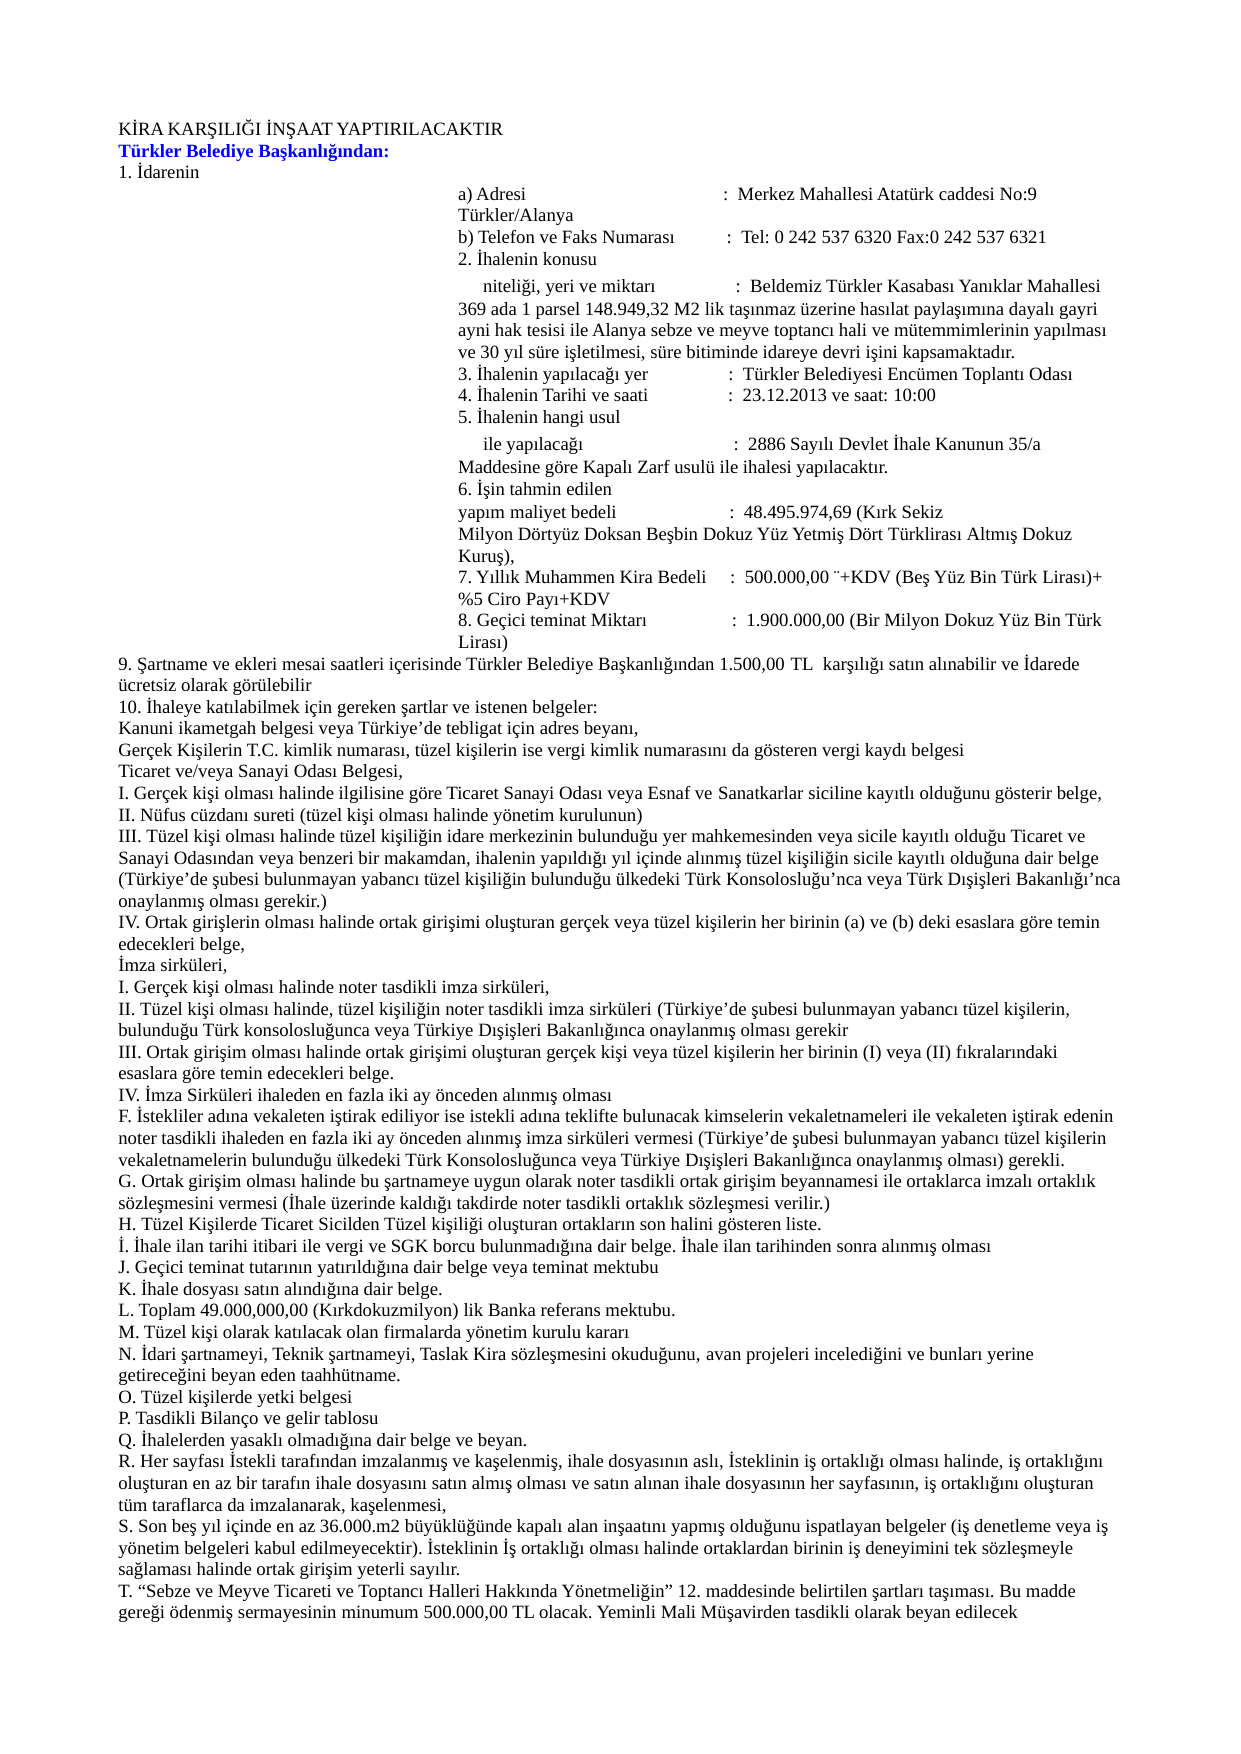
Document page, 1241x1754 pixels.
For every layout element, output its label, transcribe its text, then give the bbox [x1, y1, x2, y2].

text I. Gerçek kişi olması halinde noter tasdikli imza sirküleri, [118, 976, 1122, 997]
text Ticaret ve/veya Sanayi Odası Belgesi, [118, 760, 1122, 782]
text III. Tüzel kişi olması halinde tüzel kişiliğin idare merkezinin bulunduğu yer mahkemesinden veya sicile kayıtlı olduğu Ticaret ve Sanayi Odasından veya benzeri bir makamdan, ihalenin yapıldığı yıl içinde alınmış tüzel kişiliğin sicile kayıtlı olduğuna dair belge (Türkiye’de şubesi bulunmayan yabancı tüzel kişiliğin bulunduğu ülkedeki Türk Konsolosluğu’nca veya Türk Dışişleri Bakanlığı’nca onaylanmış olması gerekir.) [118, 825, 1122, 911]
text F. İstekliler adına vekaleten iştirak ediliyor ise istekli adına teklifte bulunacak kimselerin vekaletnameleri ile vekaleten iştirak edenin noter tasdikli ihaleden en fazla iki ay önceden alınmış imza sirküleri vermesi (Türkiye’de şubesi bulunmayan yabancı tüzel kişilerin vekaletnamelerin bulunduğu ülkedeki Türk Konsolosluğunca veya Türkiye Dışişleri Bakanlığınca onaylanmış olması) gerekli. [118, 1105, 1122, 1170]
text 6. İşin tahmin edilen [458, 477, 1122, 499]
text Q. İhalelerden yasaklı olmadığına dair belge ve beyan. [118, 1429, 1122, 1450]
text İmza sirküleri, [118, 954, 1122, 976]
text 9. Şartname ve ekleri mesai saatleri içerisinde Türkler Belediye Başkanlığından 1.500,00 TL karşılığı satın alınabilir ve İdarede ücretsiz olarak görülebilir [118, 652, 1122, 696]
text II. Nüfus cüzdanı sureti (tüzel kişi olması halinde yönetim kurulunun) [118, 803, 1122, 825]
text IV. Ortak girişlerin olması halinde ortak girişimi oluşturan gerçek veya tüzel kişilerin her birinin (a) ve (b) deki esaslara göre temin edecekleri belge, [118, 911, 1122, 954]
text H. Tüzel Kişilerde Ticaret Sicilden Tüzel kişiliği oluşturan ortakların son halini gösteren liste. [118, 1213, 1122, 1235]
text 1. İdarenin [118, 161, 1122, 183]
text 4. İhalenin Tarihi ve saati : 23.12.2013 ve saat: 10:00 [458, 384, 1122, 406]
text Türkler Belediye Başkanlığından: [118, 140, 1122, 161]
text T. “Sebze ve Meyve Ticareti ve Toptancı Halleri Hakkında Yönetmeliğin” 12. maddesinde belirtilen şartları taşıması. Bu madde gereği ödenmiş sermayesinin minumum 500.000,00 TL olacak. Yeminli Mali Müşavirden tasdikli olarak beyan edilecek [118, 1580, 1122, 1623]
text S. Son beş yıl içinde en az 36.000.m2 büyüklüğünde kapalı alan inşaatını yapmış olduğunu ispatlayan belgeler (iş denetleme veya iş yönetim belgeleri kabul edilmeyecektir). İsteklinin İş ortaklığı olması halinde ortaklardan birinin iş deneyimini tek sözleşmeyle sağlaması halinde ortak girişim yeterli sayılır. [118, 1515, 1122, 1580]
text 5. İhalenin hangi usul [458, 406, 1122, 427]
text 7. Yıllık Muhammen Kira Bedeli : 500.000,00 ¨+KDV (Beş Yüz Bin Türk Lirası)+ %5 Ciro Payı+KDV [458, 566, 1122, 609]
text 2. İhalenin konusu [458, 247, 1122, 269]
text J. Geçici teminat tutarının yatırıldığına dair belge veya teminat mektubu [118, 1256, 1122, 1278]
text O. Tüzel kişilerde yetki belgesi [118, 1386, 1122, 1407]
text Kanuni ikametgah belgesi veya Türkiye’de tebligat için adres beyanı, [118, 717, 1122, 739]
text L. Toplam 49.000,000,00 (Kırkdokuzmilyon) lik Banka referans mektubu. [118, 1299, 1122, 1321]
text Gerçek Kişilerin T.C. kimlik numarası, tüzel kişilerin ise vergi kimlik numarasını da gösteren vergi kaydı belgesi [118, 739, 1122, 760]
text N. İdari şartnameyi, Teknik şartnameyi, Taslak Kira sözleşmesini okuduğunu, avan projeleri incelediğini ve bunları yerine getireceğini beyan eden taahhütname. [118, 1342, 1122, 1386]
text İ. İhale ilan tarihi itibari ile vergi ve SGK borcu bulunmadığına dair belge. İhale ilan tarihinden sonra alınmış olması [118, 1235, 1122, 1256]
text yapım maliyet bedeli : 48.495.974,69 (Kırk Sekiz Milyon Dörtyüz Doksan Beşbin Dokuz Yüz Yetmiş Dört Türklirası Altmış Dokuz Kuruş), [458, 499, 1122, 566]
text niteliği, yeri ve miktarı : Beldemiz Türkler Kasabası Yanıklar Mahallesi 369 ada 1 parsel 148.949,32 M2 lik taşınmaz üzerine hasılat paylaşımına dayalı gayri ayni hak tesisi ile Alanya sebze ve meyve toptancı hali ve mütemmimlerinin yapılması ve 30 yıl süre işletilmesi, süre bitiminde idareye devri işini kapsamaktadır. [458, 269, 1122, 362]
text KİRA KARŞILIĞI İNŞAAT YAPTIRILACAKTIR [118, 118, 1122, 140]
text R. Her sayfası İstekli tarafından imzalanmış ve kaşelenmiş, ihale dosyasının aslı, İsteklinin iş ortaklığı olması halinde, iş ortaklığını oluşturan en az bir tarafın ihale dosyasını satın almış olması ve satın alınan ihale dosyasının her sayfasının, iş ortaklığını oluşturan tüm taraflarca da imzalanarak, kaşelenmesi, [118, 1450, 1122, 1515]
text ile yapılacağı : 2886 Sayılı Devlet İhale Kanunun 35/a Maddesine göre Kapalı Zarf usulü ile ihalesi yapılacaktır. [458, 427, 1122, 477]
text I. Gerçek kişi olması halinde ilgilisine göre Ticaret Sanayi Odası veya Esnaf ve Sanatkarlar siciline kayıtlı olduğunu gösterir belge, [118, 782, 1122, 803]
text M. Tüzel kişi olarak katılacak olan firmalarda yönetim kurulu kararı [118, 1321, 1122, 1342]
text K. İhale dosyası satın alındığına dair belge. [118, 1278, 1122, 1299]
text III. Ortak girişim olması halinde ortak girişimi oluşturan gerçek kişi veya tüzel kişilerin her birinin (I) veya (II) fıkralarındaki esaslara göre temin edecekleri belge. [118, 1041, 1122, 1084]
text b) Telefon ve Faks Numarası : Tel: 0 242 537 6320 Fax:0 242 537 6321 [458, 226, 1122, 247]
text II. Tüzel kişi olması halinde, tüzel kişiliğin noter tasdikli imza sirküleri (Türkiye’de şubesi bulunmayan yabancı tüzel kişilerin, bulunduğu Türk konsolosluğunca veya Türkiye Dışişleri Bakanlığınca onaylanmış olması gerekir [118, 997, 1122, 1041]
text 8. Geçici teminat Miktarı : 1.900.000,00 (Bir Milyon Dokuz Yüz Bin Türk Lirası) [458, 609, 1122, 652]
text 3. İhalenin yapılacağı yer : Türkler Belediyesi Encümen Toplantı Odası [458, 362, 1122, 384]
text a) Adresi : Merkez Mahallesi Atatürk caddesi No:9 Türkler/Alanya [458, 183, 1122, 226]
text IV. İmza Sirküleri ihaleden en fazla iki ay önceden alınmış olması [118, 1084, 1122, 1105]
text P. Tasdikli Bilanço ve gelir tablosu [118, 1407, 1122, 1429]
text 10. İhaleye katılabilmek için gereken şartlar ve istenen belgeler: [118, 696, 1122, 717]
text G. Ortak girişim olması halinde bu şartnameye uygun olarak noter tasdikli ortak girişim beyannamesi ile ortaklarca imzalı ortaklık sözleşmesini vermesi (İhale üzerinde kaldığı takdirde noter tasdikli ortaklık sözleşmesi verilir.) [118, 1170, 1122, 1213]
